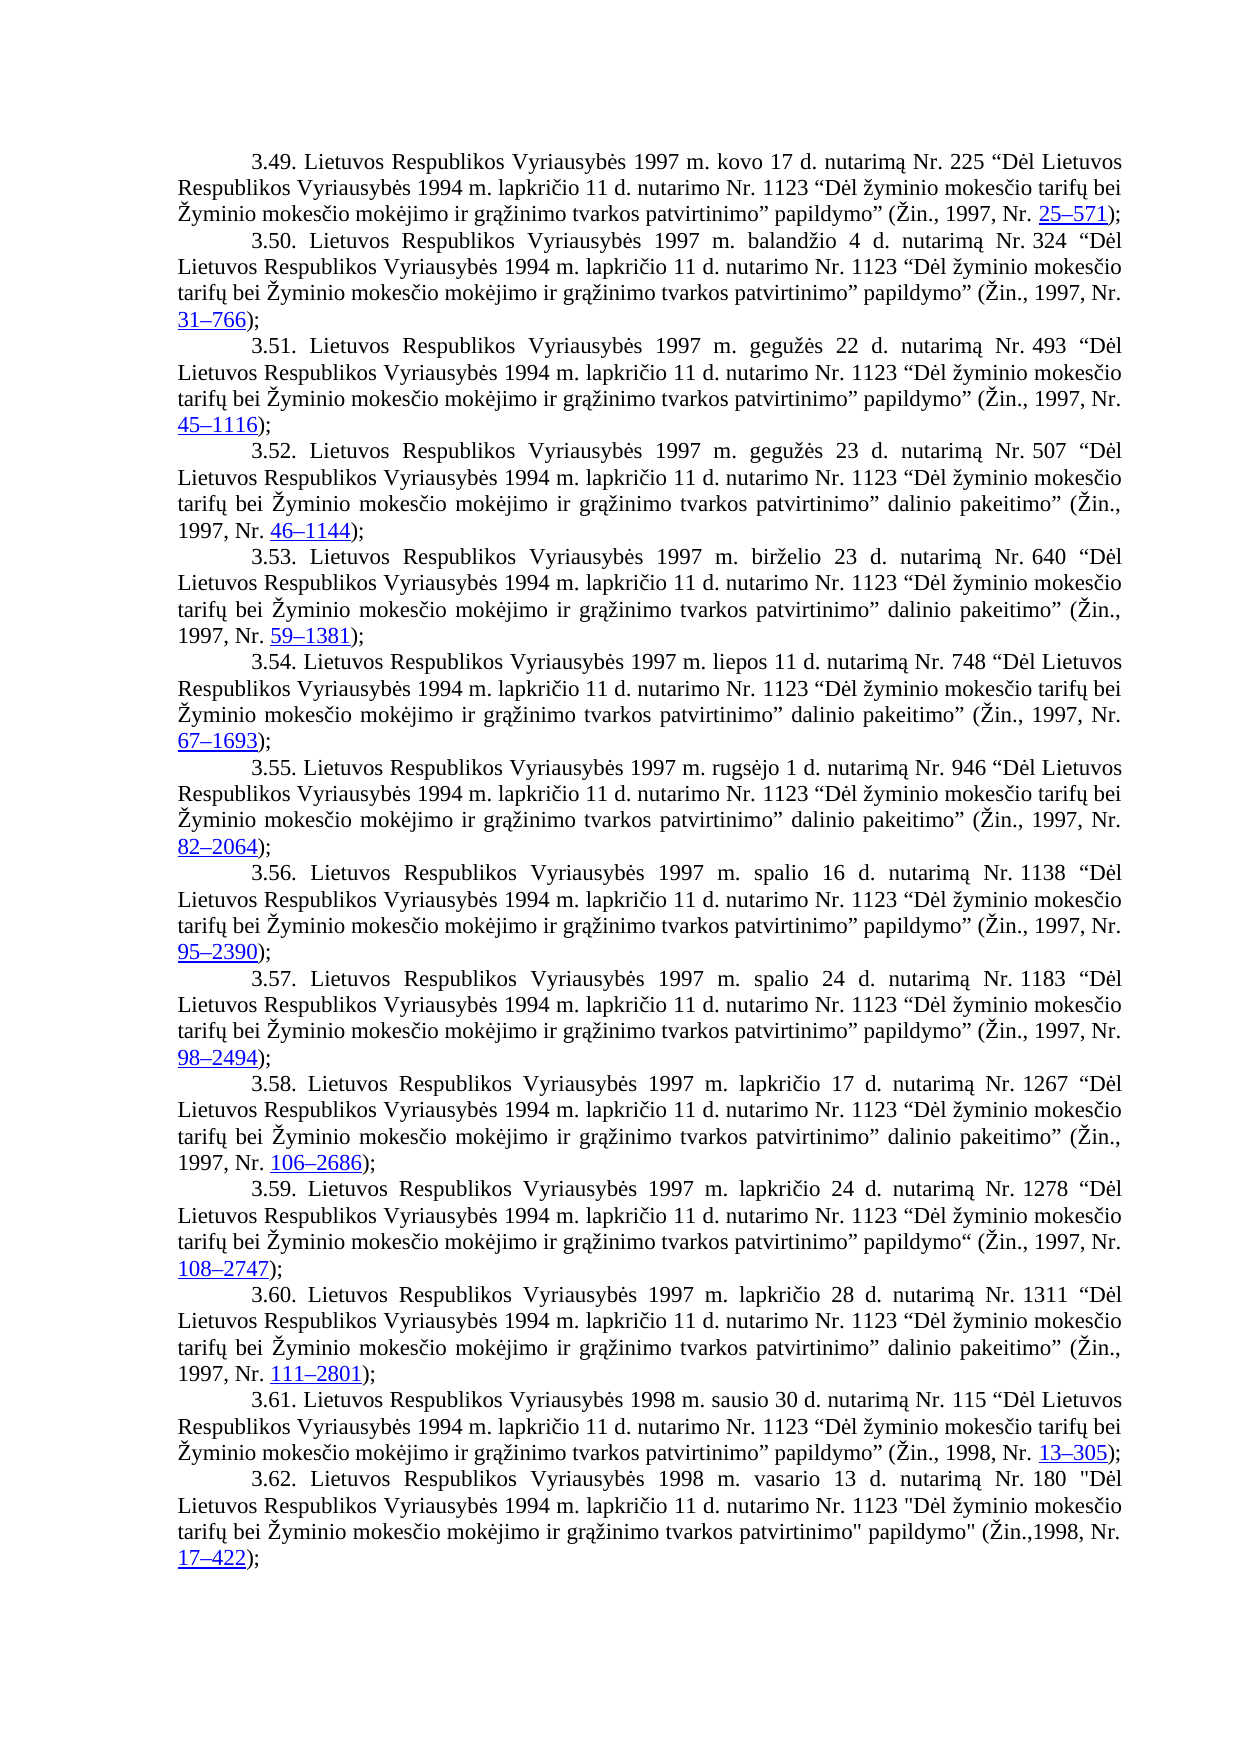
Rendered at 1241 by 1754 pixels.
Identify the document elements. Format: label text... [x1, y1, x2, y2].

text 3.60. Lietuvos Respublikos Vyriausybės 1997 m. lapkričio 28 d. nutarimą Nr. 1311 “Dėl Lietuvos Respublikos Vyriausybės 1994 m. lapkričio 11 d. nutarimo Nr. 1123 “Dėl žyminio mokesčio tarifų bei Žyminio mokesčio mokėjimo ir grąžinimo tvarkos patvirtinimo” dalinio pakeitimo” (Žin., 1997, Nr. 111–2801); [177, 1281, 1122, 1386]
text 3.52. Lietuvos Respublikos Vyriausybės 1997 m. gegužės 23 d. nutarimą Nr. 507 “Dėl Lietuvos Respublikos Vyriausybės 1994 m. lapkričio 11 d. nutarimo Nr. 1123 “Dėl žyminio mokesčio tarifų bei Žyminio mokesčio mokėjimo ir grąžinimo tvarkos patvirtinimo” dalinio pakeitimo” (Žin., 1997, Nr. 46–1144); [177, 438, 1122, 543]
text 3.57. Lietuvos Respublikos Vyriausybės 1997 m. spalio 24 d. nutarimą Nr. 1183 “Dėl Lietuvos Respublikos Vyriausybės 1994 m. lapkričio 11 d. nutarimo Nr. 1123 “Dėl žyminio mokesčio tarifų bei Žyminio mokesčio mokėjimo ir grąžinimo tvarkos patvirtinimo” papildymo” (Žin., 1997, Nr. 98–2494); [177, 965, 1122, 1070]
text 3.54. Lietuvos Respublikos Vyriausybės 1997 m. liepos 11 d. nutarimą Nr. 748 “Dėl Lietuvos Respublikos Vyriausybės 1994 m. lapkričio 11 d. nutarimo Nr. 1123 “Dėl žyminio mokesčio tarifų bei Žyminio mokesčio mokėjimo ir grąžinimo tvarkos patvirtinimo” dalinio pakeitimo” (Žin., 1997, Nr. 67–1693); [177, 648, 1122, 754]
text 3.55. Lietuvos Respublikos Vyriausybės 1997 m. rugsėjo 1 d. nutarimą Nr. 946 “Dėl Lietuvos Respublikos Vyriausybės 1994 m. lapkričio 11 d. nutarimo Nr. 1123 “Dėl žyminio mokesčio tarifų bei Žyminio mokesčio mokėjimo ir grąžinimo tvarkos patvirtinimo” dalinio pakeitimo” (Žin., 1997, Nr. 82–2064); [177, 754, 1122, 859]
text 3.62. Lietuvos Respublikos Vyriausybės 1998 m. vasario 13 d. nutarimą Nr. 180 "Dėl Lietuvos Respublikos Vyriausybės 1994 m. lapkričio 11 d. nutarimo Nr. 1123 "Dėl žyminio mokesčio tarifų bei Žyminio mokesčio mokėjimo ir grąžinimo tvarkos patvirtinimo" papildymo" (Žin.,1998, Nr. 17–422); [177, 1465, 1122, 1571]
text 3.49. Lietuvos Respublikos Vyriausybės 1997 m. kovo 17 d. nutarimą Nr. 225 “Dėl Lietuvos Respublikos Vyriausybės 1994 m. lapkričio 11 d. nutarimo Nr. 1123 “Dėl žyminio mokesčio tarifų bei Žyminio mokesčio mokėjimo ir grąžinimo tvarkos patvirtinimo” papildymo” (Žin., 1997, Nr. 25–571); [177, 148, 1122, 227]
text 3.50. Lietuvos Respublikos Vyriausybės 1997 m. balandžio 4 d. nutarimą Nr. 324 “Dėl Lietuvos Respublikos Vyriausybės 1994 m. lapkričio 11 d. nutarimo Nr. 1123 “Dėl žyminio mokesčio tarifų bei Žyminio mokesčio mokėjimo ir grąžinimo tvarkos patvirtinimo” papildymo” (Žin., 1997, Nr. 31–766); [177, 227, 1122, 332]
text 3.56. Lietuvos Respublikos Vyriausybės 1997 m. spalio 16 d. nutarimą Nr. 1138 “Dėl Lietuvos Respublikos Vyriausybės 1994 m. lapkričio 11 d. nutarimo Nr. 1123 “Dėl žyminio mokesčio tarifų bei Žyminio mokesčio mokėjimo ir grąžinimo tvarkos patvirtinimo” papildymo” (Žin., 1997, Nr. 95–2390); [177, 859, 1122, 965]
text 3.59. Lietuvos Respublikos Vyriausybės 1997 m. lapkričio 24 d. nutarimą Nr. 1278 “Dėl Lietuvos Respublikos Vyriausybės 1994 m. lapkričio 11 d. nutarimo Nr. 1123 “Dėl žyminio mokesčio tarifų bei Žyminio mokesčio mokėjimo ir grąžinimo tvarkos patvirtinimo” papildymo“ (Žin., 1997, Nr. 108–2747); [177, 1176, 1122, 1281]
text 3.61. Lietuvos Respublikos Vyriausybės 1998 m. sausio 30 d. nutarimą Nr. 115 “Dėl Lietuvos Respublikos Vyriausybės 1994 m. lapkričio 11 d. nutarimo Nr. 1123 “Dėl žyminio mokesčio tarifų bei Žyminio mokesčio mokėjimo ir grąžinimo tvarkos patvirtinimo” papildymo” (Žin., 1998, Nr. 13–305); [177, 1386, 1122, 1465]
text 3.51. Lietuvos Respublikos Vyriausybės 1997 m. gegužės 22 d. nutarimą Nr. 493 “Dėl Lietuvos Respublikos Vyriausybės 1994 m. lapkričio 11 d. nutarimo Nr. 1123 “Dėl žyminio mokesčio tarifų bei Žyminio mokesčio mokėjimo ir grąžinimo tvarkos patvirtinimo” papildymo” (Žin., 1997, Nr. 45–1116); [177, 332, 1122, 438]
text 3.58. Lietuvos Respublikos Vyriausybės 1997 m. lapkričio 17 d. nutarimą Nr. 1267 “Dėl Lietuvos Respublikos Vyriausybės 1994 m. lapkričio 11 d. nutarimo Nr. 1123 “Dėl žyminio mokesčio tarifų bei Žyminio mokesčio mokėjimo ir grąžinimo tvarkos patvirtinimo” dalinio pakeitimo” (Žin., 1997, Nr. 106–2686); [177, 1070, 1122, 1176]
text 3.53. Lietuvos Respublikos Vyriausybės 1997 m. birželio 23 d. nutarimą Nr. 640 “Dėl Lietuvos Respublikos Vyriausybės 1994 m. lapkričio 11 d. nutarimo Nr. 1123 “Dėl žyminio mokesčio tarifų bei Žyminio mokesčio mokėjimo ir grąžinimo tvarkos patvirtinimo” dalinio pakeitimo” (Žin., 1997, Nr. 59–1381); [177, 543, 1122, 648]
